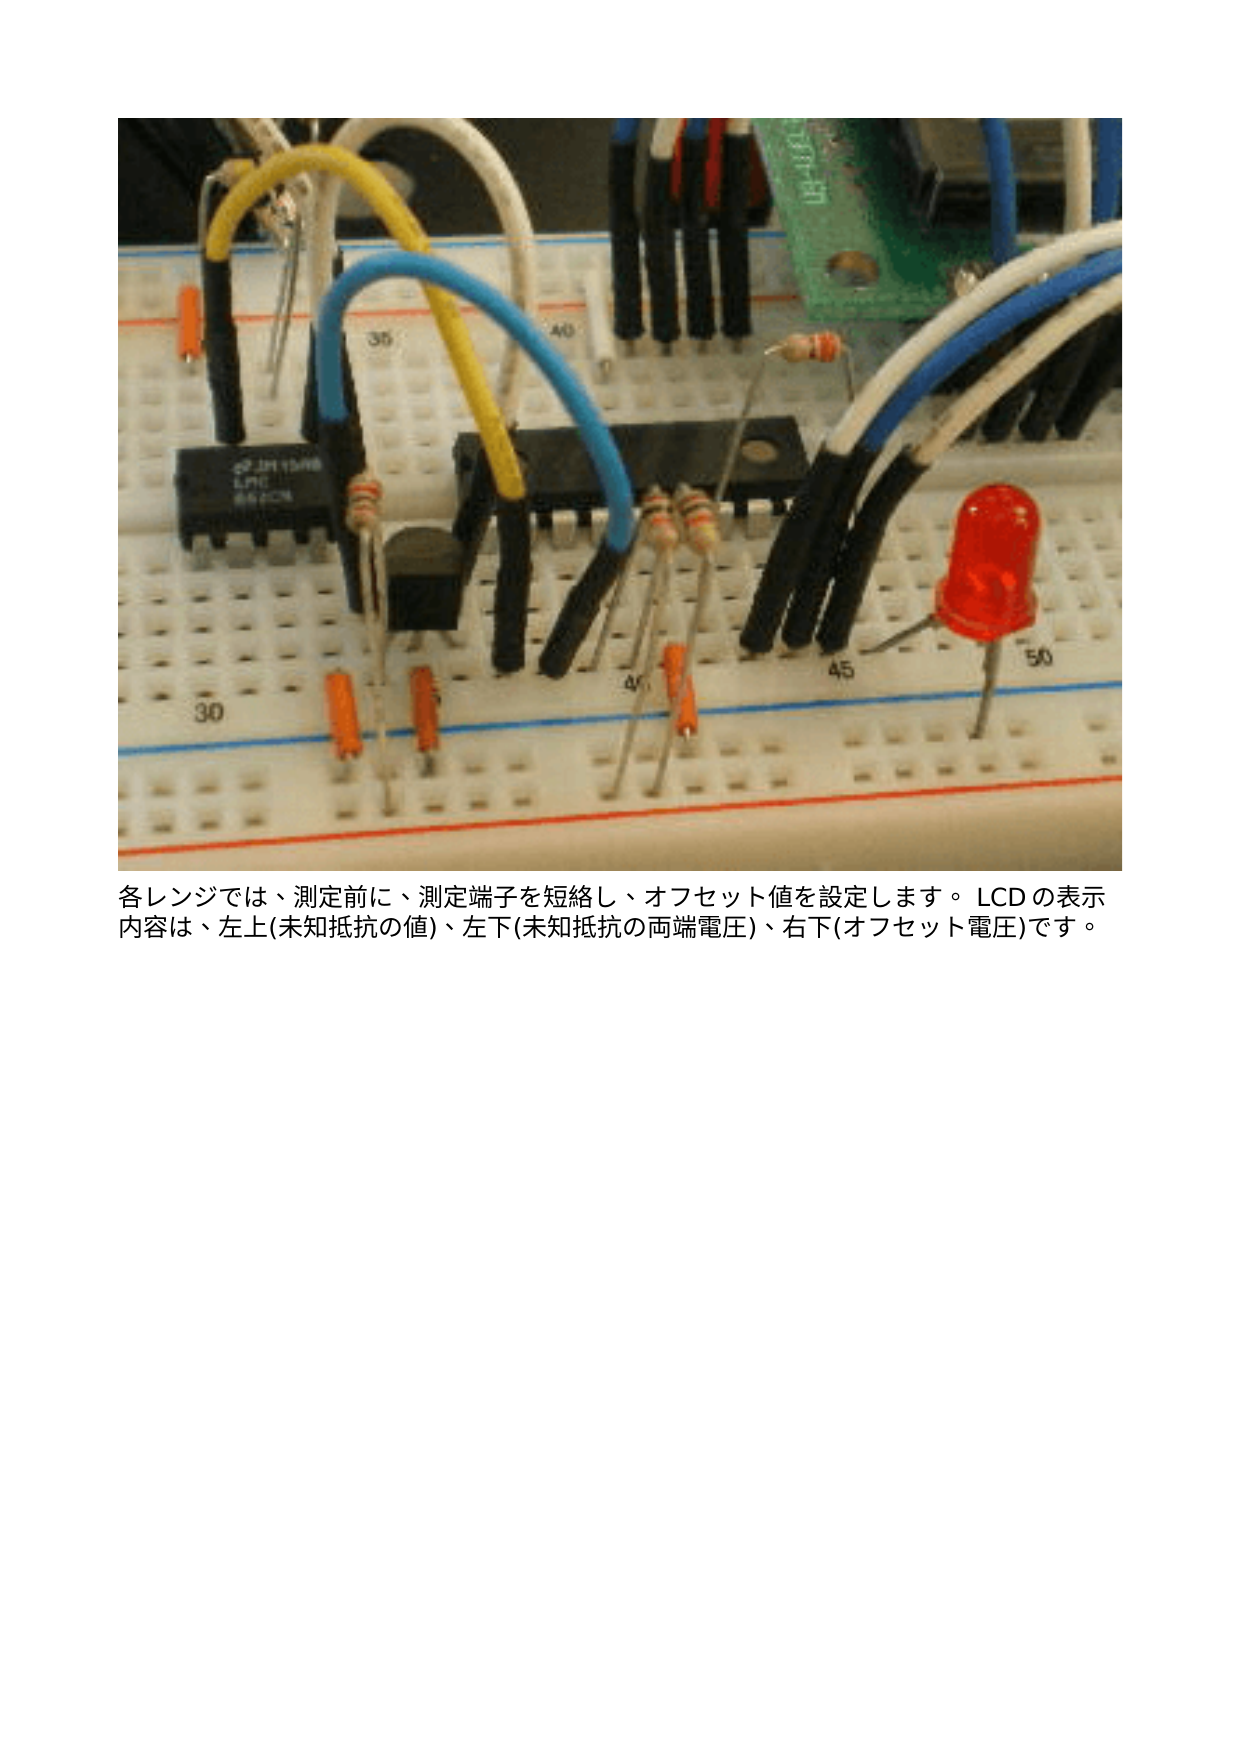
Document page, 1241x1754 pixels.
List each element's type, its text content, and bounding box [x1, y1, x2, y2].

text 各レンジでは、測定前に、測定端子を短絡し、オフセット値を設定します。 LCDの表示内容は、左上(未知抵抗の値)、左下(未知抵抗の両端電圧)、右下(オフセット電圧)です。 [118, 883, 1122, 942]
picture [118, 118, 1123, 871]
